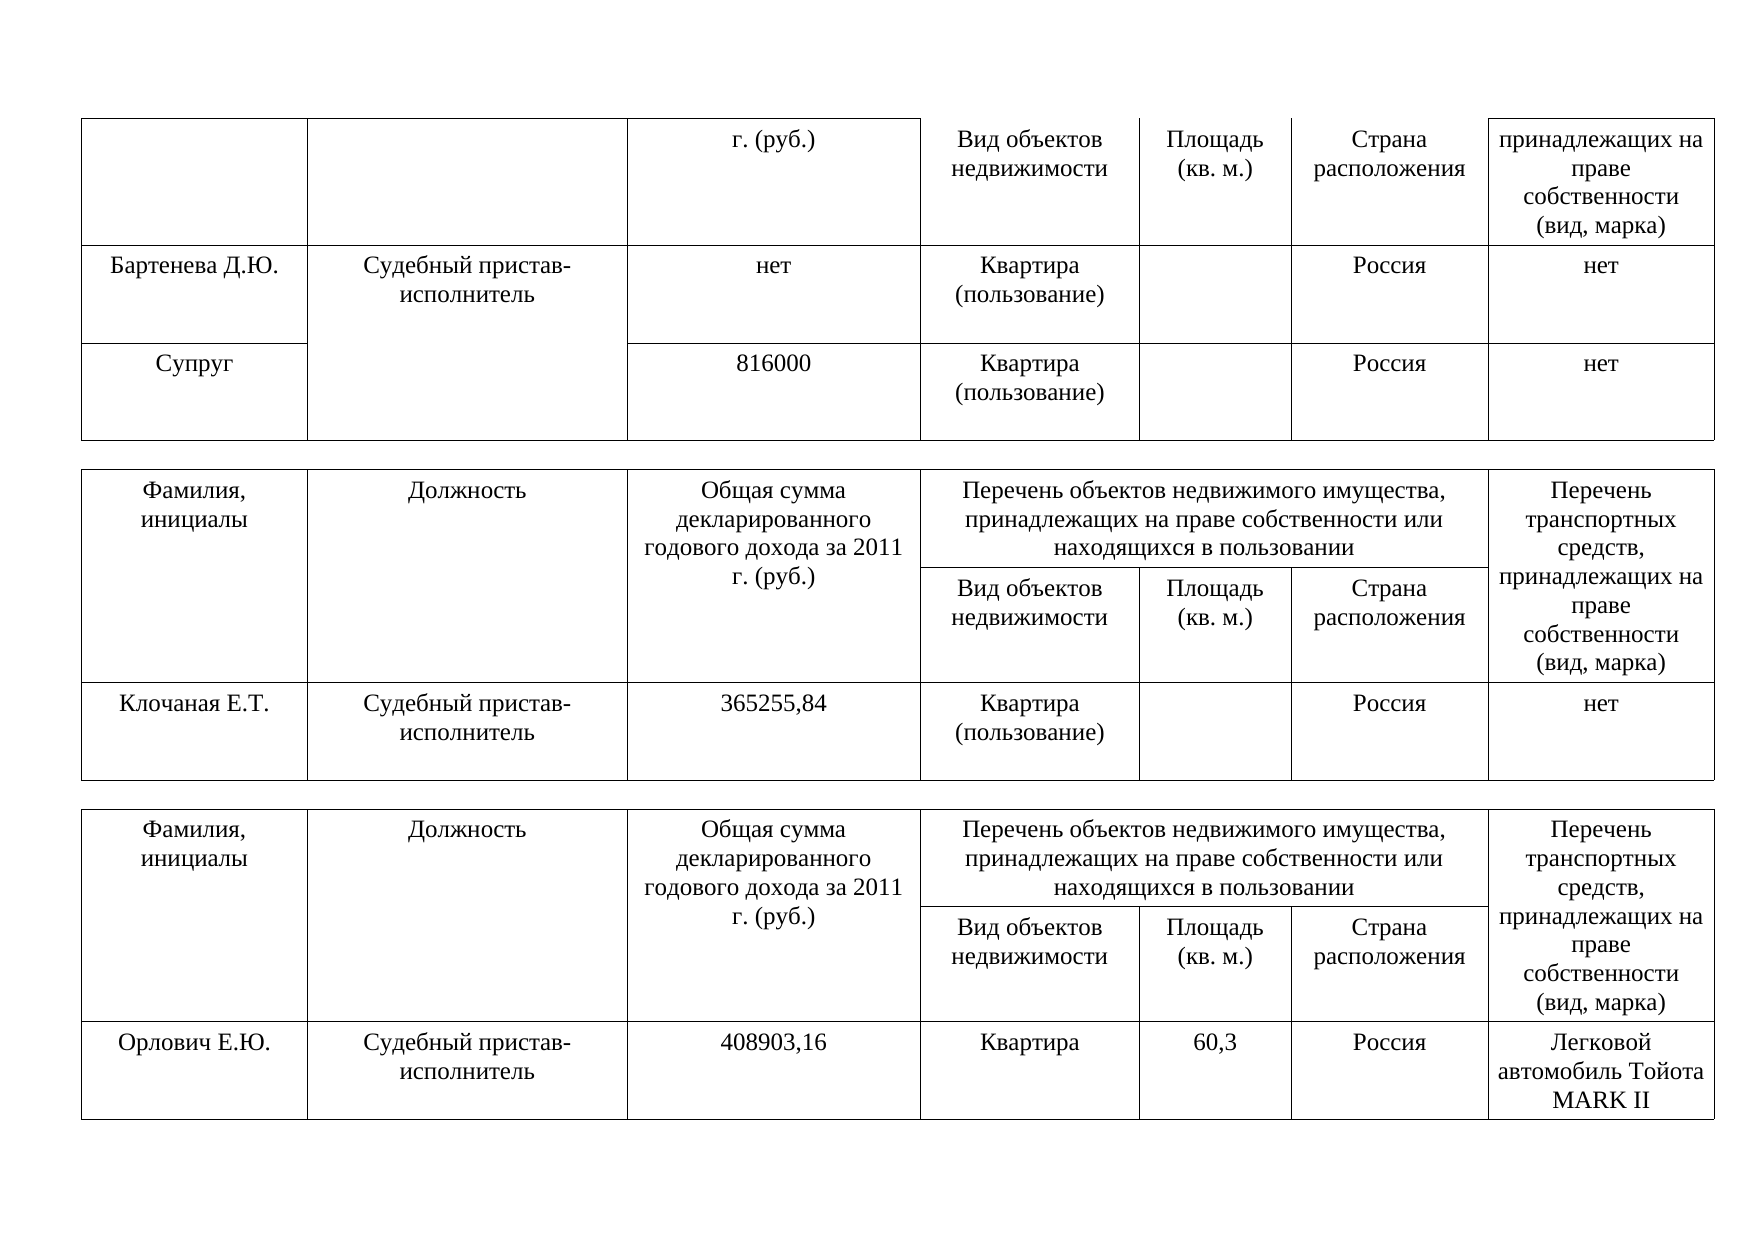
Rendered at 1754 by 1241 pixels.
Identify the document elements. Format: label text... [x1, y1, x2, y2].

table_cell Квартира (пользование) [921, 344, 1139, 440]
table_cell Супруг [82, 344, 307, 440]
table_cell Квартира (пользование) [921, 246, 1139, 343]
table_header Перечень объектов недвижимого имущества, принадлежащих на праве собственности или находящихся в пользовании [921, 470, 1488, 567]
table_cell нет [628, 246, 920, 343]
table_cell Россия [1292, 246, 1488, 343]
table_cell Судебный пристав-исполнитель [308, 1022, 627, 1119]
table_header Фамилия, инициалы [82, 470, 307, 682]
table_cell Квартира (пользование) [921, 683, 1139, 780]
table_cell Бартенева Д.Ю. [82, 246, 307, 343]
table_cell нет [1489, 344, 1714, 440]
table_cell 816000 [628, 344, 920, 440]
table_cell Вид объектов недвижимости [921, 118, 1139, 245]
table_cell нет [1489, 683, 1714, 780]
table_header Общая сумма декларированного годового дохода за 2011 г. (руб.) [628, 810, 920, 1021]
table_cell Россия [1292, 683, 1488, 780]
table_header Должность [308, 810, 627, 1021]
table_header [308, 119, 627, 245]
table_cell [1140, 683, 1291, 780]
table_cell 365255,84 [628, 683, 920, 780]
table_cell [1140, 246, 1291, 343]
table_cell нет [1489, 246, 1714, 343]
table_header принадлежащих на праве собственности (вид, марка) [1489, 119, 1714, 245]
table_cell Площадь (кв. м.) [1140, 118, 1291, 245]
table_cell Площадь (кв. м.) [1140, 568, 1291, 682]
table_header [82, 119, 307, 245]
table_header Перечень объектов недвижимого имущества, принадлежащих на праве собственности или находящихся в пользовании [921, 810, 1488, 906]
table_cell Судебный пристав-исполнитель [308, 683, 627, 780]
table_cell Квартира [921, 1022, 1139, 1119]
table_header Перечень транспортных средств, принадлежащих на праве собственности (вид, марка) [1489, 810, 1714, 1021]
table_cell Страна расположения [1292, 568, 1488, 682]
table_header Общая сумма декларированного годового дохода за 2011 г. (руб.) [628, 470, 920, 682]
table_cell 408903,16 [628, 1022, 920, 1119]
table_header Фамилия, инициалы [82, 810, 307, 1021]
table_header Перечень транспортных средств, принадлежащих на праве собственности (вид, марка) [1489, 470, 1714, 682]
table_cell Орлович Е.Ю. [82, 1022, 307, 1119]
table_header г. (руб.) [628, 119, 920, 245]
table_header Должность [308, 470, 627, 682]
table_cell Страна расположения [1292, 118, 1488, 245]
table_cell Вид объектов недвижимости [921, 907, 1139, 1021]
table_cell Площадь (кв. м.) [1140, 907, 1291, 1021]
table_cell 60,3 [1140, 1022, 1291, 1119]
table_cell Клочаная Е.Т. [82, 683, 307, 780]
table_cell Россия [1292, 344, 1488, 440]
table_cell Легковой автомобиль Тойота MARK II [1489, 1022, 1714, 1119]
table_cell Страна расположения [1292, 907, 1488, 1021]
table_cell [1140, 344, 1291, 440]
table_cell Вид объектов недвижимости [921, 568, 1139, 682]
table_cell Россия [1292, 1022, 1488, 1119]
table_cell Судебный пристав-исполнитель [308, 246, 627, 440]
